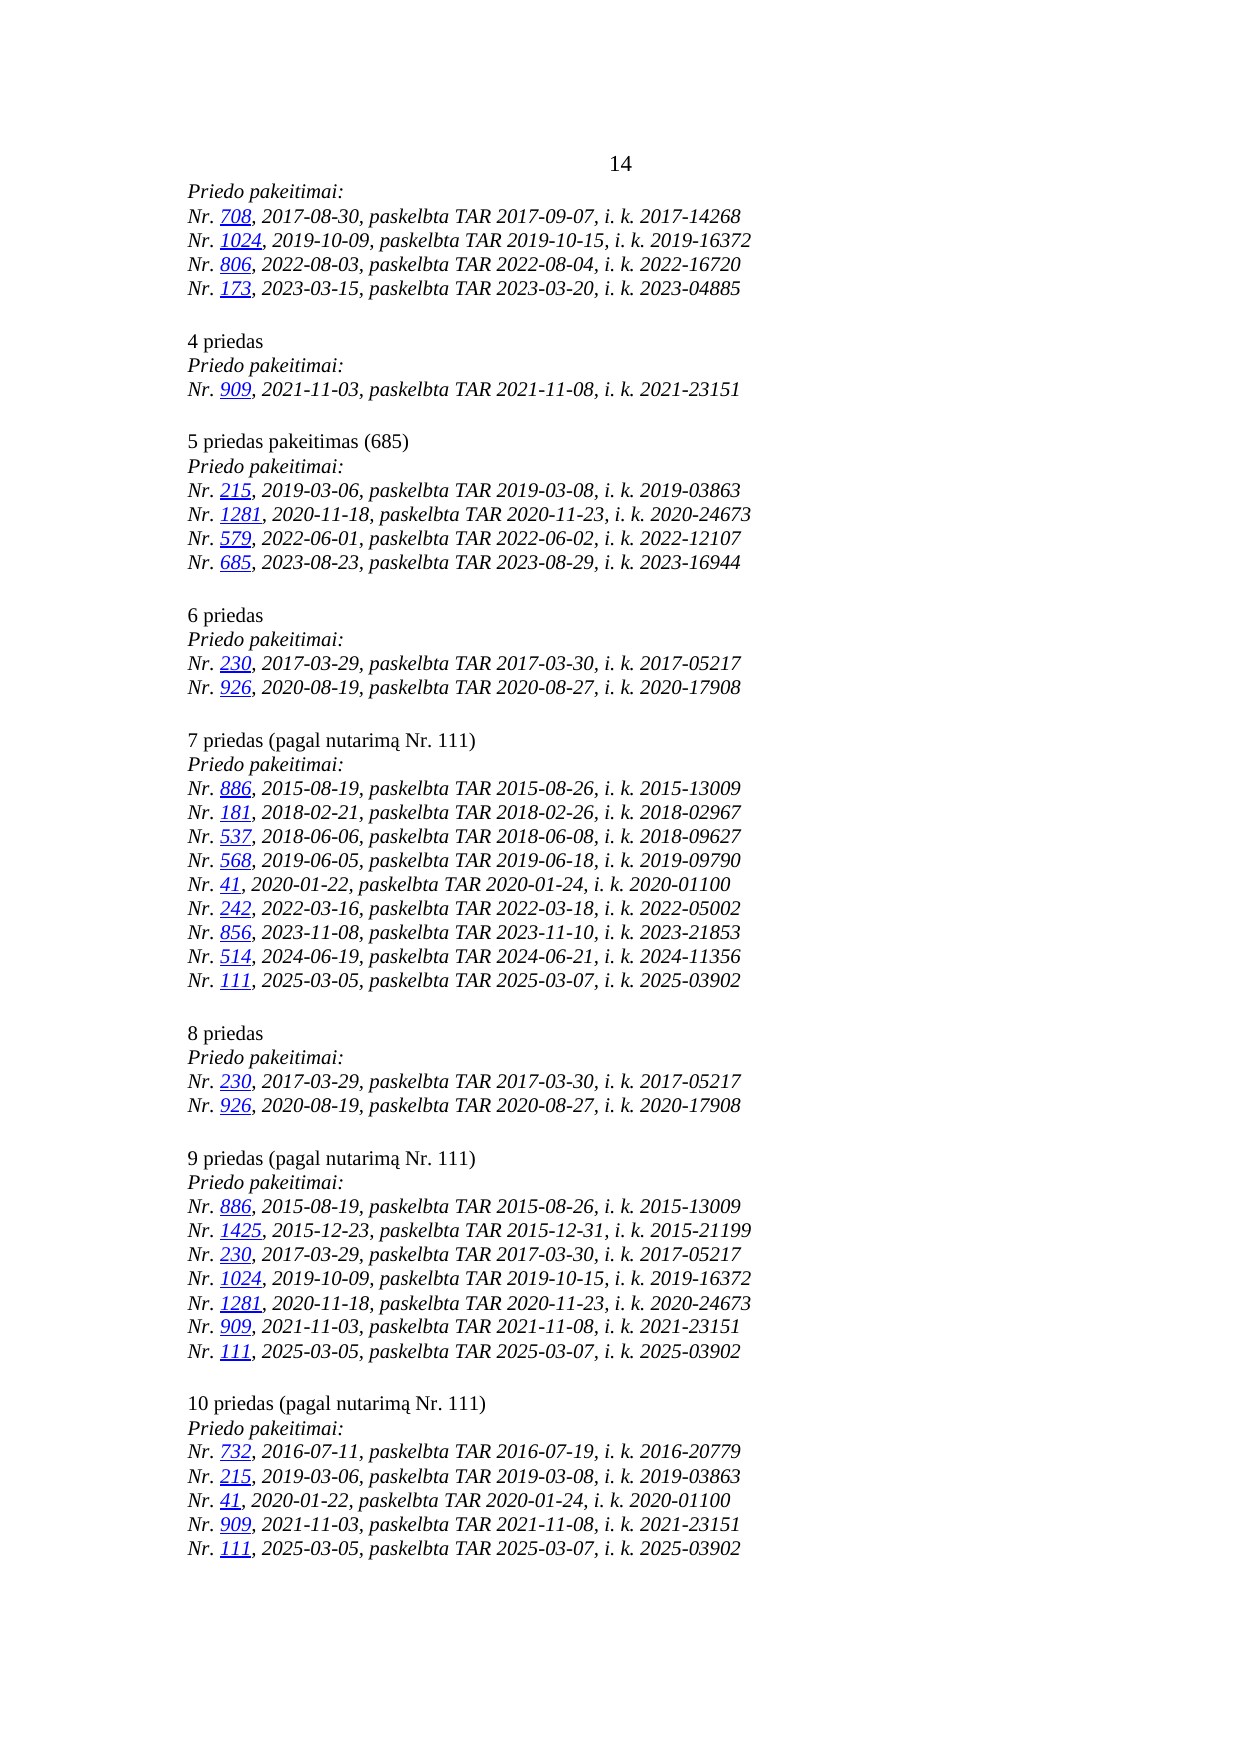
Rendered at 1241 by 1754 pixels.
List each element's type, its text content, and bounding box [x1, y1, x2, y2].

text Nr. 111, 2025-03-05, paskelbta TAR 2025-03-07, i. k. 2025-03902 [187, 968, 1053, 992]
text Nr. 909, 2021-11-03, paskelbta TAR 2021-11-08, i. k. 2021-23151 [187, 377, 1053, 401]
text 4 priedas [187, 328, 1053, 353]
text Nr. 909, 2021-11-03, paskelbta TAR 2021-11-08, i. k. 2021-23151 [187, 1314, 1053, 1338]
text Nr. 1024, 2019-10-09, paskelbta TAR 2019-10-15, i. k. 2019-16372 [187, 228, 1053, 252]
text Nr. 111, 2025-03-05, paskelbta TAR 2025-03-07, i. k. 2025-03902 [187, 1536, 1053, 1560]
text 10 priedas (pagal nutarimą Nr. 111) [187, 1391, 1053, 1415]
text Nr. 215, 2019-03-06, paskelbta TAR 2019-03-08, i. k. 2019-03863 [187, 478, 1053, 502]
text 7 priedas (pagal nutarimą Nr. 111) [187, 728, 1053, 752]
text Nr. 886, 2015-08-19, paskelbta TAR 2015-08-26, i. k. 2015-13009 [187, 1194, 1053, 1218]
text Nr. 537, 2018-06-06, paskelbta TAR 2018-06-08, i. k. 2018-09627 [187, 824, 1053, 848]
text Nr. 230, 2017-03-29, paskelbta TAR 2017-03-30, i. k. 2017-05217 [187, 1069, 1053, 1093]
text Nr. 926, 2020-08-19, paskelbta TAR 2020-08-27, i. k. 2020-17908 [187, 675, 1053, 699]
text Nr. 806, 2022-08-03, paskelbta TAR 2022-08-04, i. k. 2022-16720 [187, 252, 1053, 276]
text Priedo pakeitimai: [187, 1045, 1053, 1069]
text Nr. 685, 2023-08-23, paskelbta TAR 2023-08-29, i. k. 2023-16944 [187, 550, 1053, 574]
text Priedo pakeitimai: [187, 1170, 1053, 1194]
text Nr. 1425, 2015-12-23, paskelbta TAR 2015-12-31, i. k. 2015-21199 [187, 1218, 1053, 1242]
text Nr. 1281, 2020-11-18, paskelbta TAR 2020-11-23, i. k. 2020-24673 [187, 1290, 1053, 1314]
text Nr. 886, 2015-08-19, paskelbta TAR 2015-08-26, i. k. 2015-13009 [187, 776, 1053, 800]
text Nr. 1281, 2020-11-18, paskelbta TAR 2020-11-23, i. k. 2020-24673 [187, 502, 1053, 526]
text Nr. 173, 2023-03-15, paskelbta TAR 2023-03-20, i. k. 2023-04885 [187, 276, 1053, 300]
text Nr. 41, 2020-01-22, paskelbta TAR 2020-01-24, i. k. 2020-01100 [187, 1488, 1053, 1512]
text Nr. 215, 2019-03-06, paskelbta TAR 2019-03-08, i. k. 2019-03863 [187, 1463, 1053, 1488]
text Priedo pakeitimai: [187, 353, 1053, 377]
text Nr. 111, 2025-03-05, paskelbta TAR 2025-03-07, i. k. 2025-03902 [187, 1338, 1053, 1363]
text Nr. 926, 2020-08-19, paskelbta TAR 2020-08-27, i. k. 2020-17908 [187, 1093, 1053, 1117]
text Nr. 230, 2017-03-29, paskelbta TAR 2017-03-30, i. k. 2017-05217 [187, 651, 1053, 675]
text 6 priedas [187, 603, 1053, 627]
text Nr. 514, 2024-06-19, paskelbta TAR 2024-06-21, i. k. 2024-11356 [187, 944, 1053, 968]
text Priedo pakeitimai: [187, 752, 1053, 776]
text Priedo pakeitimai: [187, 627, 1053, 651]
text Priedo pakeitimai: [187, 1415, 1053, 1439]
text Nr. 732, 2016-07-11, paskelbta TAR 2016-07-19, i. k. 2016-20779 [187, 1439, 1053, 1463]
text Nr. 1024, 2019-10-09, paskelbta TAR 2019-10-15, i. k. 2019-16372 [187, 1266, 1053, 1290]
text Nr. 41, 2020-01-22, paskelbta TAR 2020-01-24, i. k. 2020-01100 [187, 872, 1053, 896]
text Priedo pakeitimai: [187, 453, 1053, 478]
text 9 priedas (pagal nutarimą Nr. 111) [187, 1146, 1053, 1170]
text Nr. 568, 2019-06-05, paskelbta TAR 2019-06-18, i. k. 2019-09790 [187, 848, 1053, 872]
text Nr. 230, 2017-03-29, paskelbta TAR 2017-03-30, i. k. 2017-05217 [187, 1242, 1053, 1266]
text Nr. 708, 2017-08-30, paskelbta TAR 2017-09-07, i. k. 2017-14268 [187, 203, 1053, 228]
text 8 priedas [187, 1021, 1053, 1045]
text 5 priedas pakeitimas (685) [187, 429, 1053, 453]
text Nr. 242, 2022-03-16, paskelbta TAR 2022-03-18, i. k. 2022-05002 [187, 896, 1053, 920]
text Nr. 856, 2023-11-08, paskelbta TAR 2023-11-10, i. k. 2023-21853 [187, 920, 1053, 944]
text Nr. 579, 2022-06-01, paskelbta TAR 2022-06-02, i. k. 2022-12107 [187, 526, 1053, 550]
text Nr. 909, 2021-11-03, paskelbta TAR 2021-11-08, i. k. 2021-23151 [187, 1512, 1053, 1536]
text Nr. 181, 2018-02-21, paskelbta TAR 2018-02-26, i. k. 2018-02967 [187, 800, 1053, 824]
text Priedo pakeitimai: [187, 179, 1053, 203]
